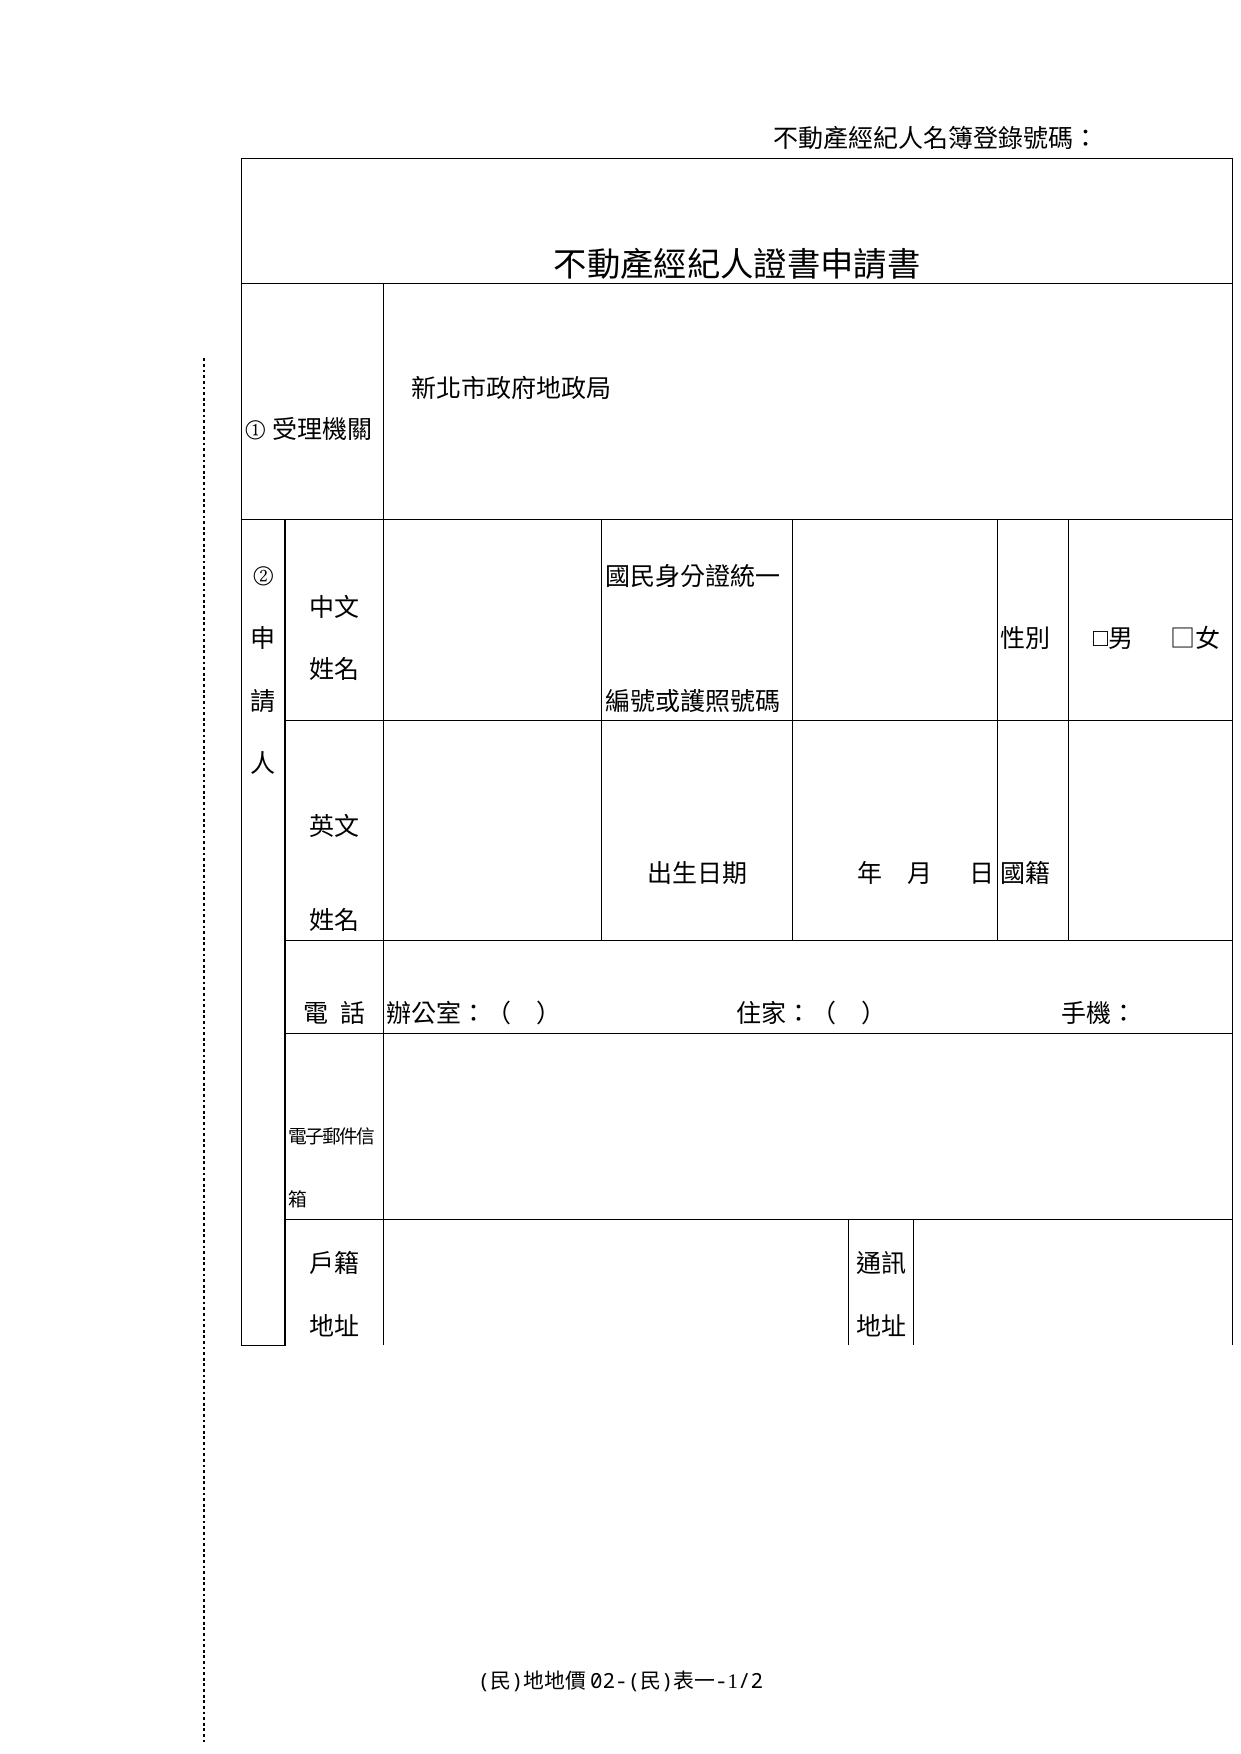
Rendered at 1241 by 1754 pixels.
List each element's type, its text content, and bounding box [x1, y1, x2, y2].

table_cell [183, 1219, 241, 1345]
table_cell [1233, 940, 1240, 1345]
table_cell [914, 1220, 1232, 1345]
table_cell ①受理機關 [242, 284, 383, 518]
table_cell [1233, 283, 1240, 518]
table_cell 通訊地址 [849, 1220, 913, 1345]
table_cell [183, 158, 241, 283]
table_cell [1233, 519, 1240, 720]
table_cell [183, 519, 241, 939]
table_header [1232, 95, 1240, 158]
table_cell 辦公室：（ ） 住家：（ ） 手機： [384, 941, 1232, 1033]
table_cell [384, 1034, 1232, 1219]
table_cell [793, 520, 997, 720]
table_cell [384, 520, 601, 720]
table_cell [384, 1220, 848, 1345]
table_cell 電 話 [286, 941, 383, 1033]
table_cell 戶籍 地址 [286, 1220, 383, 1345]
table_cell 國籍 [998, 721, 1068, 939]
table_header 不動產經紀人名簿登錄號碼： [241, 95, 1232, 158]
table_cell □男 □女 [1069, 520, 1232, 720]
table_cell [183, 283, 241, 518]
table_cell 年 月 日 [793, 721, 997, 939]
table_cell [1233, 158, 1240, 283]
table_header [183, 95, 241, 158]
table_cell [384, 721, 601, 939]
table_cell [1069, 721, 1232, 939]
table_cell 國民身分證統一 編號或護照號碼 [602, 520, 792, 720]
table_cell 英文 姓名 [286, 721, 383, 939]
table_cell 出生日期 [602, 721, 792, 939]
table_cell ②申請人 [242, 520, 284, 1345]
table_cell [183, 1033, 241, 1219]
table_cell [183, 940, 241, 1033]
table_cell 不動產經紀人證書申請書 [242, 159, 1232, 283]
table_cell 性別 [998, 520, 1068, 720]
table_cell 電子郵件信箱 [286, 1034, 383, 1219]
table_cell 新北市政府地政局 [384, 284, 1232, 518]
table_cell [1233, 720, 1240, 939]
table_cell 中文 姓名 [286, 520, 383, 720]
